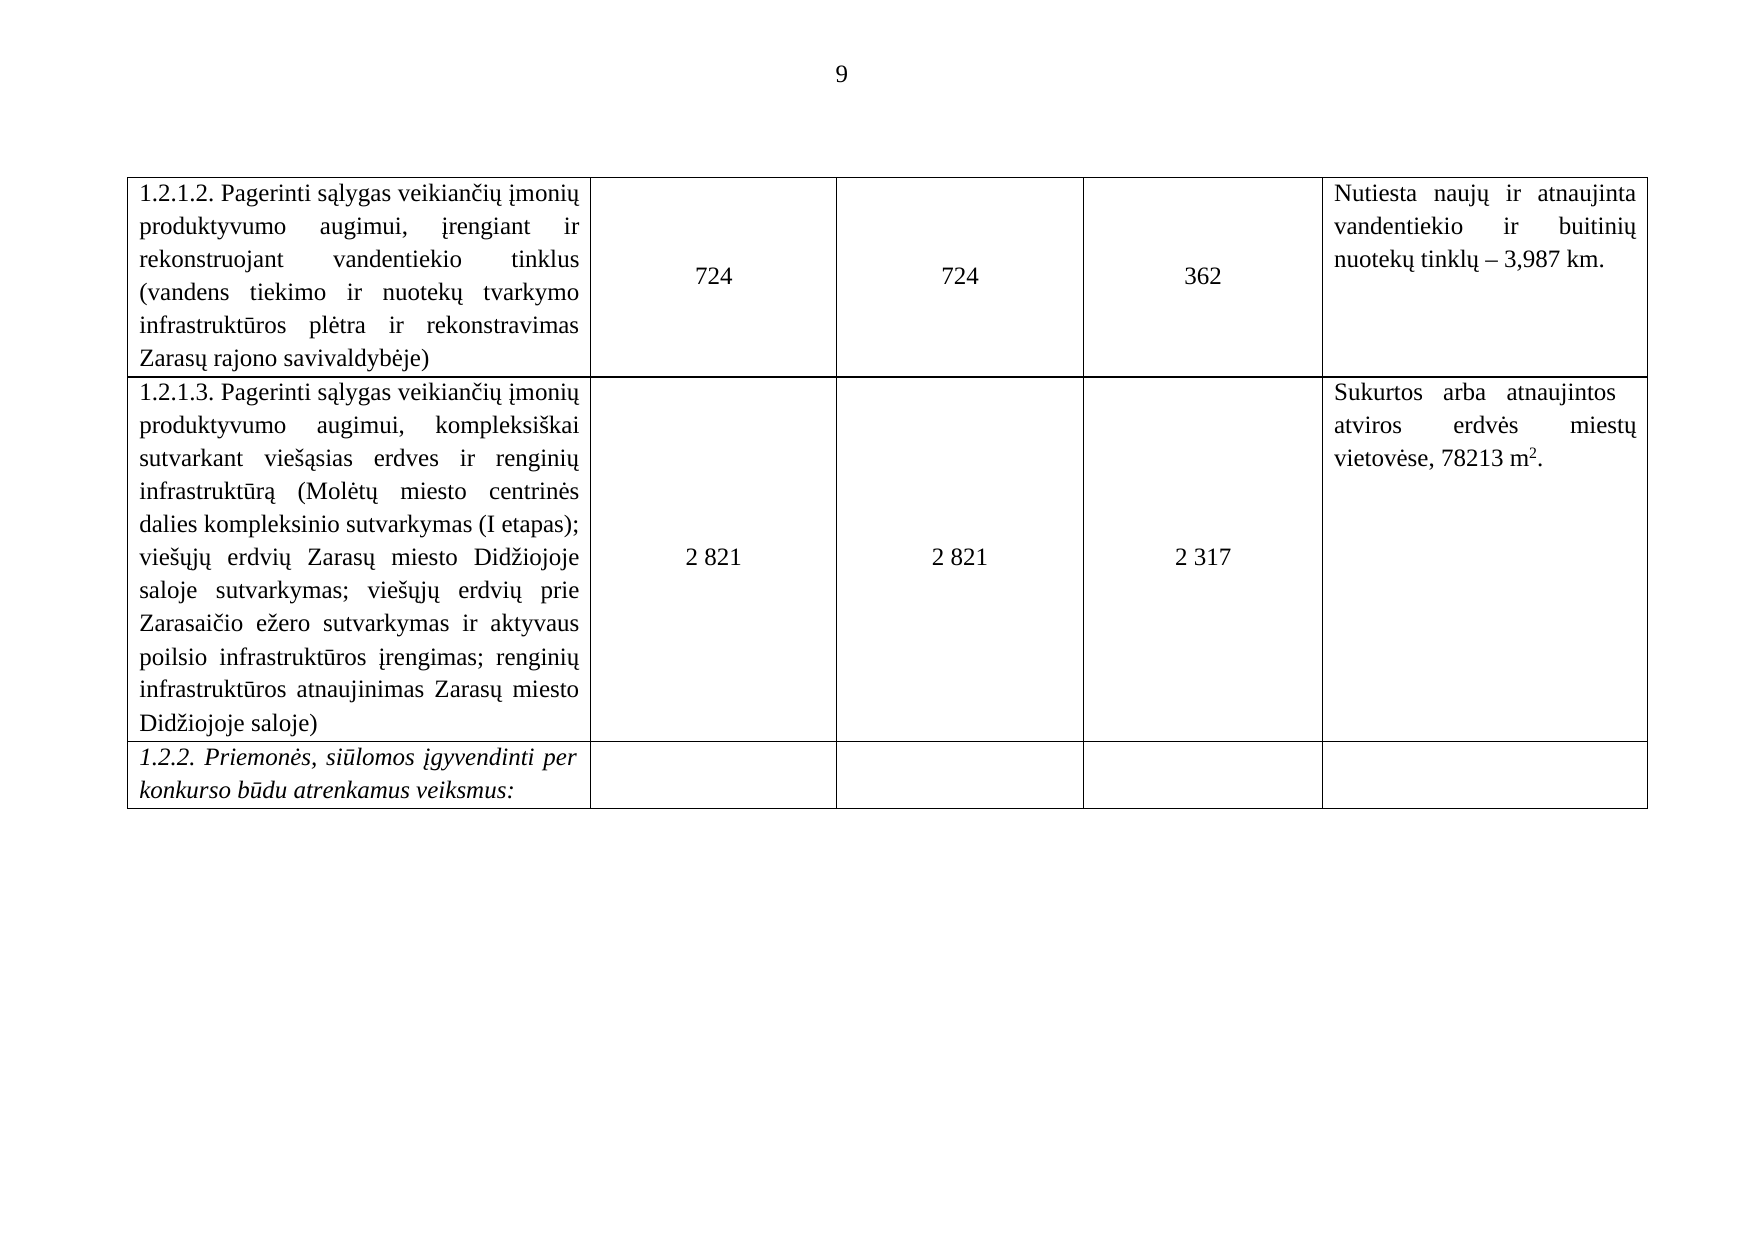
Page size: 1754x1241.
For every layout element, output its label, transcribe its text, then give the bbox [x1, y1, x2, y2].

table_cell 1.2.1.3. Pagerinti sąlygas veikiančių įmonių produktyvumo augimui, kompleksiškai sutvarkant viešąsias erdves ir renginių infrastruktūrą (Molėtų miesto centrinės dalies kompleksinio sutvarkymas (I etapas); viešųjų erdvių Zarasų miesto Didžiojoje saloje sutvarkymas; viešųjų erdvių prie Zarasaičio ežero sutvarkymas ir aktyvaus poilsio infrastruktūros įrengimas; renginių infrastruktūros atnaujinimas Zarasų miesto Didžiojoje saloje) [128, 378, 590, 741]
table_cell Nutiesta naujų ir atnaujinta vandentiekio ir buitinių nuotekų tinklų – 3,987 km. [1323, 178, 1647, 376]
table_cell Sukurtos arba atnaujintos atviros erdvės miestų vietovėse, 78213 m2. [1323, 378, 1647, 741]
table_cell 2 821 [591, 378, 836, 741]
table_cell 362 [1084, 178, 1322, 376]
table_cell 2 821 [837, 378, 1083, 741]
table_cell [591, 742, 836, 808]
table_cell 1.2.2. Priemonės, siūlomos įgyvendinti per konkurso būdu atrenkamus veiksmus: [128, 742, 590, 808]
table_cell [1323, 742, 1647, 808]
table_cell [837, 742, 1083, 808]
table_cell 724 [837, 178, 1083, 376]
table_cell 1.2.1.2. Pagerinti sąlygas veikiančių įmonių produktyvumo augimui, įrengiant ir rekonstruojant vandentiekio tinklus (vandens tiekimo ir nuotekų tvarkymo infrastruktūros plėtra ir rekonstravimas Zarasų rajono savivaldybėje) [128, 178, 590, 376]
table_cell [1084, 742, 1322, 808]
table_cell 724 [591, 178, 836, 376]
table_cell 2 317 [1084, 378, 1322, 741]
